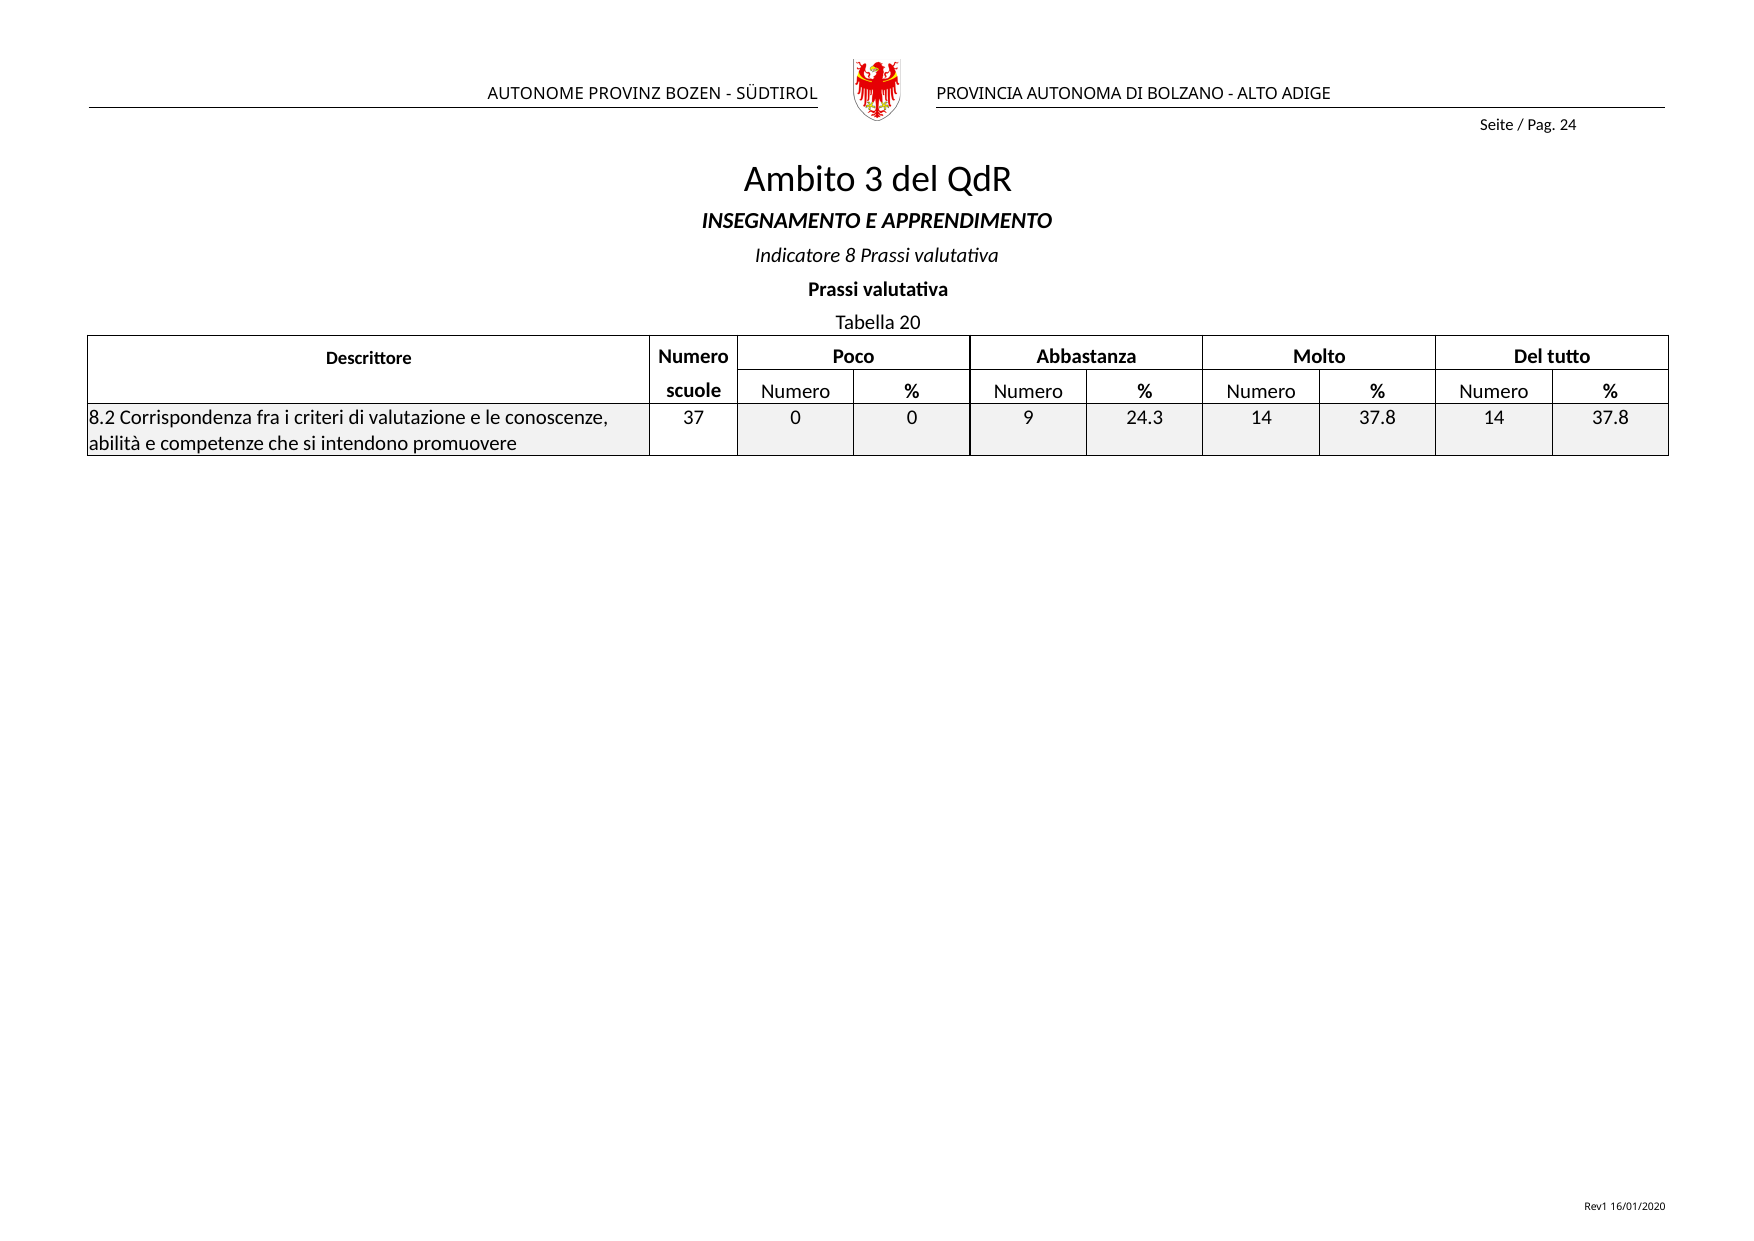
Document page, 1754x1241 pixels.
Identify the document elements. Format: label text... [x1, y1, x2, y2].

table_cell % [1320, 370, 1435, 403]
table_cell 0 [854, 404, 969, 455]
table_cell % [1553, 370, 1668, 403]
table_cell 14 [1203, 404, 1319, 455]
table_cell 9 [971, 404, 1086, 455]
table_cell Del tutto [1436, 336, 1668, 369]
table_cell Numero [738, 370, 853, 403]
table_cell Poco [738, 336, 969, 369]
table_cell 37 [650, 404, 737, 455]
table_cell % [854, 370, 969, 403]
table_cell % [1087, 370, 1202, 403]
table_cell 37.8 [1553, 404, 1668, 455]
table_cell Numero [1436, 370, 1552, 403]
table_cell Numero [1203, 370, 1319, 403]
table_cell 8.2 Corrispondenza fra i criteri di valutazione e le conoscenze, abilità e competenze che si intendono promuovere [88, 404, 649, 455]
table_cell Abbastanza [971, 336, 1202, 369]
table_cell 0 [738, 404, 853, 455]
table_cell Numero [971, 370, 1086, 403]
table_cell Molto [1203, 336, 1435, 369]
table_cell 24.3 [1087, 404, 1202, 455]
table_cell Descrittore [88, 336, 649, 403]
table_cell Numero scuole [650, 336, 737, 403]
table_cell 37.8 [1320, 404, 1435, 455]
table_cell 14 [1436, 404, 1552, 455]
table_header Ambito 3 del QdR INSEGNAMENTO E APPRENDIMENTO Indicatore 8 Prassi valutativa Prassi valutativa Tabella 20 [88, 155, 1668, 334]
